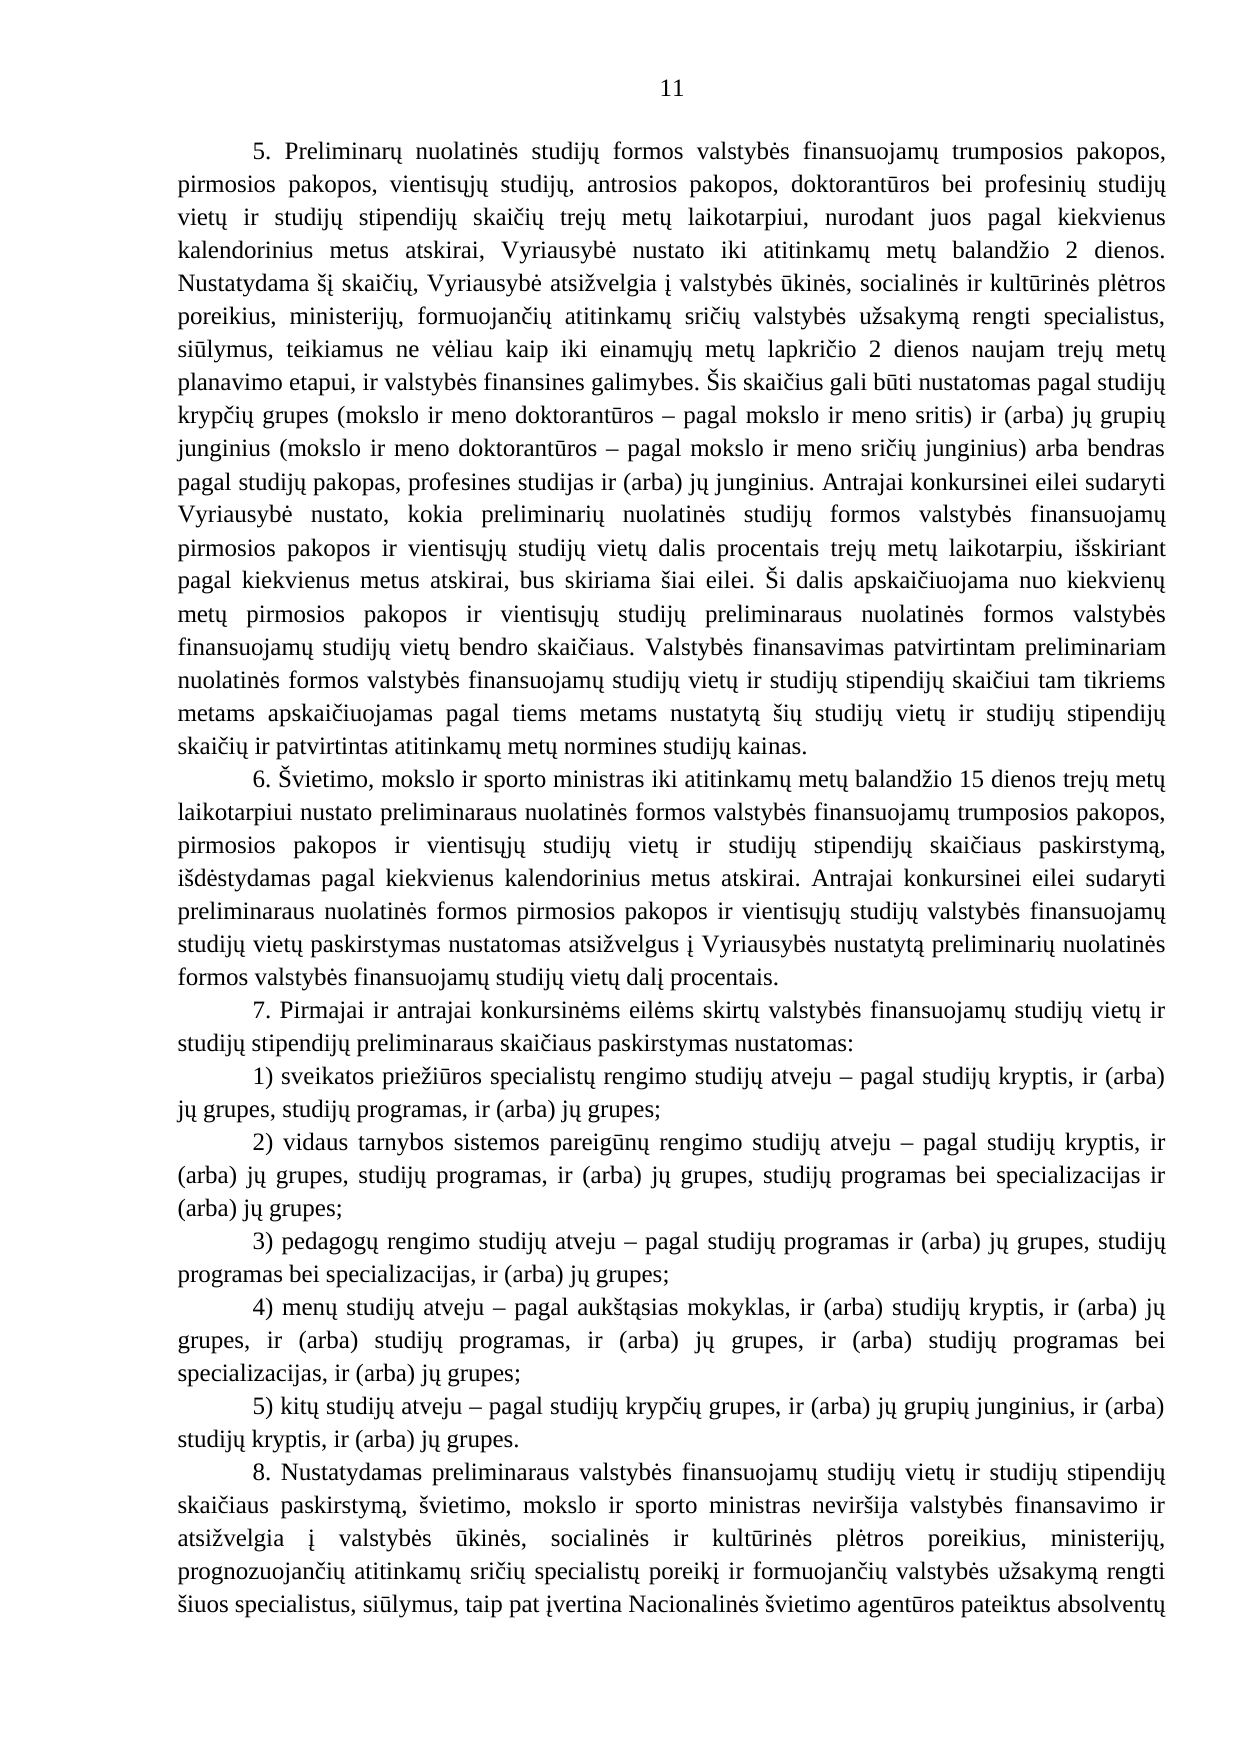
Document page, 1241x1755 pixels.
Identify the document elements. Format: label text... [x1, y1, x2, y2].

text 6. Švietimo, mokslo ir sporto ministras iki atitinkamų metų balandžio 15 dienos trejų metų laikotarpiui nustato preliminaraus nuolatinės formos valstybės finansuojamų trumposios pakopos, pirmosios pakopos ir vientisųjų studijų vietų ir studijų stipendijų skaičiaus paskirstymą, išdėstydamas pagal kiekvienus kalendorinius metus atskirai. Antrajai konkursinei eilei sudaryti preliminaraus nuolatinės formos pirmosios pakopos ir vientisųjų studijų valstybės finansuojamų studijų vietų paskirstymas nustatomas atsižvelgus į Vyriausybės nustatytą preliminarių nuolatinės formos valstybės finansuojamų studijų vietų dalį procentais. [177, 764, 1167, 991]
text 5. Preliminarų nuolatinės studijų formos valstybės finansuojamų trumposios pakopos, pirmosios pakopos, vientisųjų studijų, antrosios pakopos, doktorantūros bei profesinių studijų vietų ir studijų stipendijų skaičių trejų metų laikotarpiui, nurodant juos pagal kiekvienus kalendorinius metus atskirai, Vyriausybė nustato iki atitinkamų metų balandžio 2 dienos. Nustatydama šį skaičių, Vyriausybė atsižvelgia į valstybės ūkinės, socialinės ir kultūrinės plėtros poreikius, ministerijų, formuojančių atitinkamų sričių valstybės užsakymą rengti specialistus, siūlymus, teikiamus ne vėliau kaip iki einamųjų metų lapkričio 2 dienos naujam trejų metų planavimo etapui, ir valstybės finansines galimybes. Šis skaičius gali būti nustatomas pagal studijų krypčių grupes (mokslo ir meno doktorantūros – pagal mokslo ir meno sritis) ir (arba) jų grupių junginius (mokslo ir meno doktorantūros – pagal mokslo ir meno sričių junginius) arba bendras pagal studijų pakopas, profesines studijas ir (arba) jų junginius. Antrajai konkursinei eilei sudaryti Vyriausybė nustato, kokia preliminarių nuolatinės studijų formos valstybės finansuojamų pirmosios pakopos ir vientisųjų studijų vietų dalis procentais trejų metų laikotarpiu, išskiriant pagal kiekvienus metus atskirai, bus skiriama šiai eilei. Ši dalis apskaičiuojama nuo kiekvienų metų pirmosios pakopos ir vientisųjų studijų preliminaraus nuolatinės formos valstybės finansuojamų studijų vietų bendro skaičiaus. Valstybės finansavimas patvirtintam preliminariam nuolatinės formos valstybės finansuojamų studijų vietų ir studijų stipendijų skaičiui tam tikriems metams apskaičiuojamas pagal tiems metams nustatytą šių studijų vietų ir studijų stipendijų skaičių ir patvirtintas atitinkamų metų normines studijų kainas. [177, 136, 1167, 759]
text 4) menų studijų atveju – pagal aukštąsias mokyklas, ir (arba) studijų kryptis, ir (arba) jų grupes, ir (arba) studijų programas, ir (arba) jų grupes, ir (arba) studijų programas bei specializacijas, ir (arba) jų grupes; [177, 1292, 1167, 1387]
text 1) sveikatos priežiūros specialistų rengimo studijų atveju – pagal studijų kryptis, ir (arba) jų grupes, studijų programas, ir (arba) jų grupes; [177, 1061, 1167, 1123]
text 3) pedagogų rengimo studijų atveju – pagal studijų programas ir (arba) jų grupes, studijų programas bei specializacijas, ir (arba) jų grupes; [177, 1226, 1167, 1288]
text 2) vidaus tarnybos sistemos pareigūnų rengimo studijų atveju – pagal studijų kryptis, ir (arba) jų grupes, studijų programas, ir (arba) jų grupes, studijų programas bei specializacijas ir (arba) jų grupes; [177, 1127, 1167, 1222]
text 8. Nustatydamas preliminaraus valstybės finansuojamų studijų vietų ir studijų stipendijų skaičiaus paskirstymą, švietimo, mokslo ir sporto ministras neviršija valstybės finansavimo ir atsižvelgia į valstybės ūkinės, socialinės ir kultūrinės plėtros poreikius, ministerijų, prognozuojančių atitinkamų sričių specialistų poreikį ir formuojančių valstybės užsakymą rengti šiuos specialistus, siūlymus, taip pat įvertina Nacionalinės švietimo agentūros pateiktus absolventų [177, 1457, 1167, 1618]
text 7. Pirmajai ir antrajai konkursinėms eilėms skirtų valstybės finansuojamų studijų vietų ir studijų stipendijų preliminaraus skaičiaus paskirstymas nustatomas: [177, 995, 1167, 1057]
text 5) kitų studijų atveju – pagal studijų krypčių grupes, ir (arba) jų grupių junginius, ir (arba) studijų kryptis, ir (arba) jų grupes. [177, 1391, 1167, 1453]
